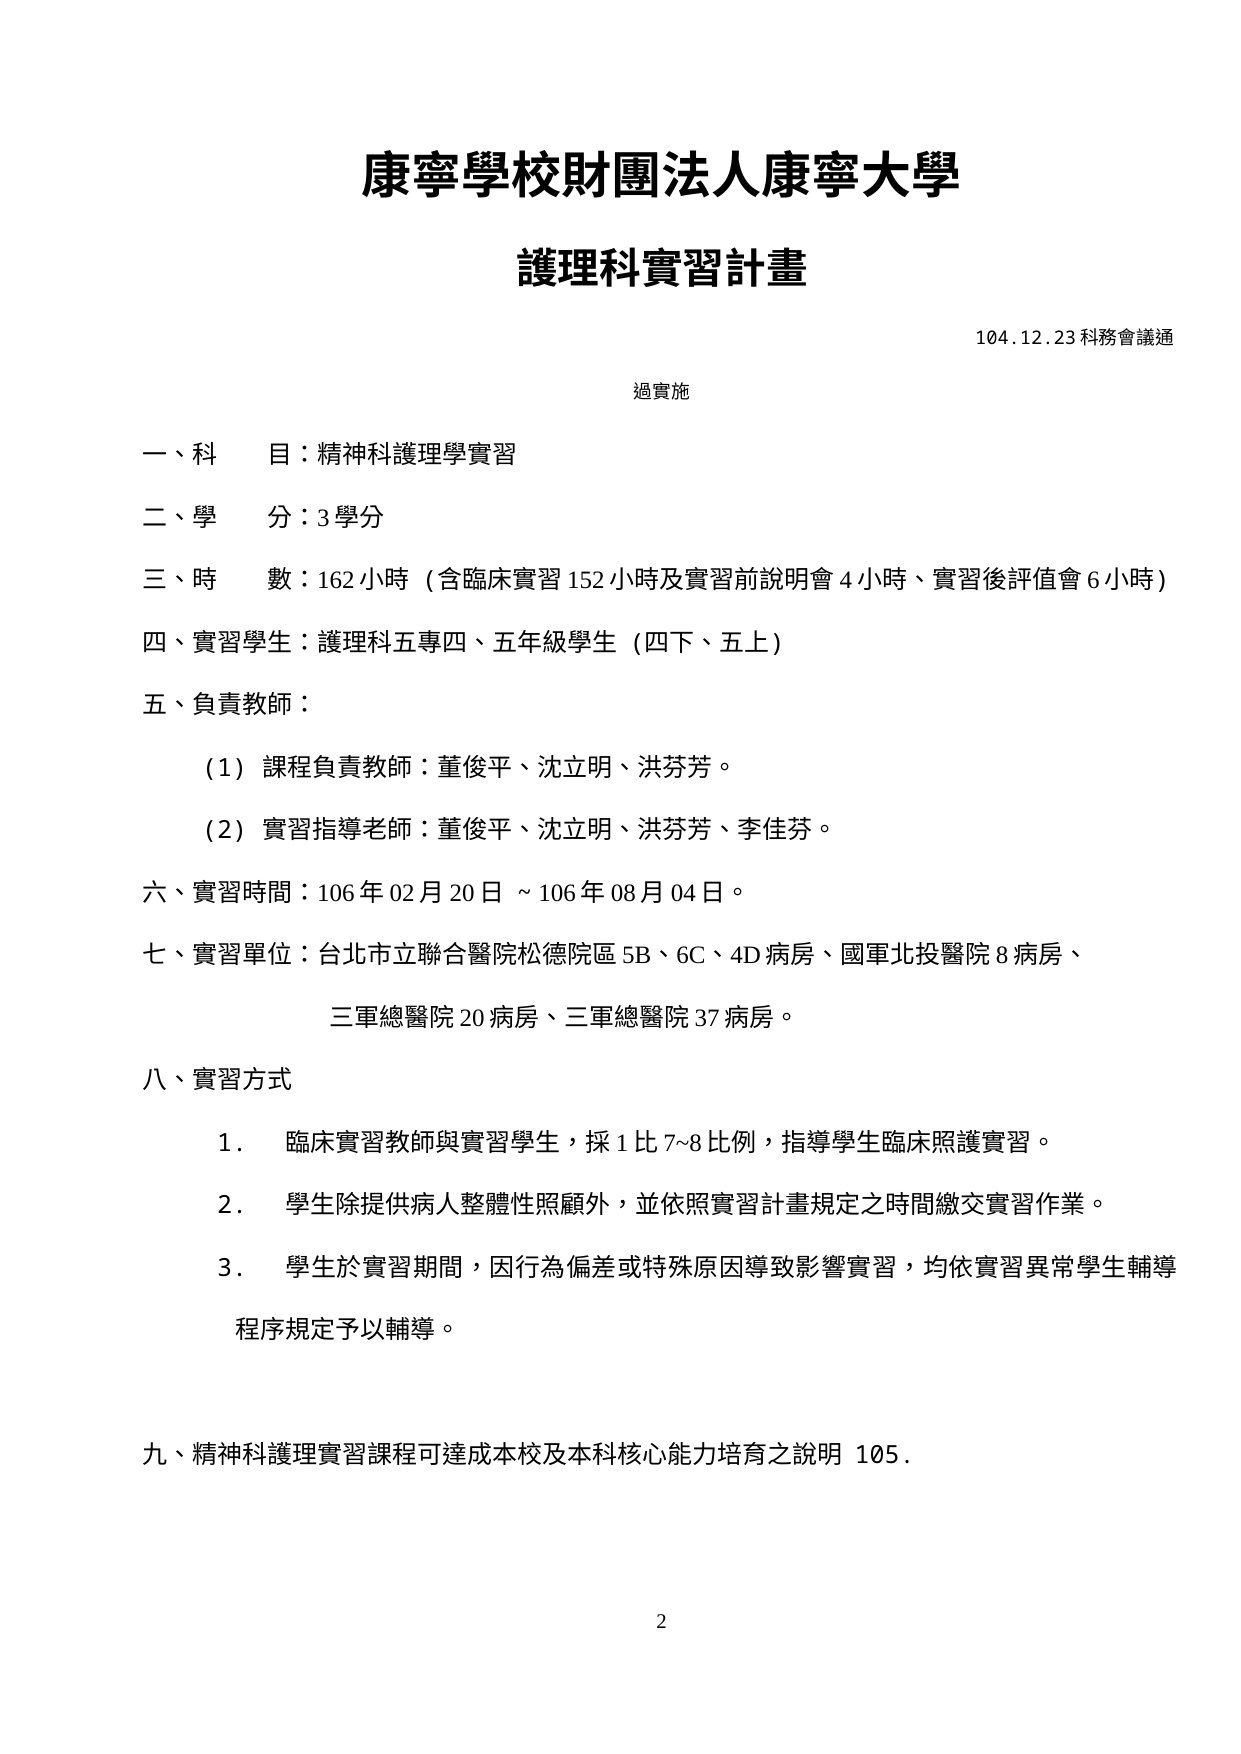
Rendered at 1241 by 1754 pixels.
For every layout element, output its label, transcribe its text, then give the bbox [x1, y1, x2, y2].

text 二、學 分：3學分 [142, 474, 1181, 536]
list 學生於實習期間，因行為偏差或特殊原因導致影響實習，均依實習異常學生輔導程序規定予以輔導。 [217, 1224, 1181, 1349]
text 護理科實習計畫 [142, 224, 1181, 286]
text 三、時 數：162小時 (含臨床實習152小時及實習前說明會4小時、實習後評值會6小時) [142, 536, 1181, 599]
text (2) 實習指導老師：董俊平、沈立明、洪芬芳、李佳芬。 [142, 786, 1181, 849]
list 學生除提供病人整體性照顧外，並依照實習計畫規定之時間繳交實習作業。 [217, 1161, 1181, 1224]
text 六、實習時間：106年02月20日 ~ 106年08月04日。 [142, 849, 1181, 911]
text 四、實習學生：護理科五專四、五年級學生 (四下、五上) [142, 599, 1181, 661]
text (1) 課程負責教師：董俊平、沈立明、洪芬芳。 [142, 724, 1181, 786]
text 三軍總醫院20病房、三軍總醫院37病房。 [317, 974, 1181, 1036]
text 八、實習方式 [142, 1036, 1181, 1099]
text 一、科 目：精神科護理學實習 [142, 411, 1181, 474]
text 五、負責教師： [142, 661, 1181, 724]
text 七、實習單位：台北市立聯合醫院松德院區5B、6C、4D病房、國軍北投醫院8病房、 [142, 911, 1181, 974]
text 104.12.23科務會議通過實施 [142, 286, 1181, 411]
text 九、精神科護理實習課程可達成本校及本科核心能力培育之說明 105. [142, 1411, 1181, 1474]
text 康寧學校財團法人康寧大學 [142, 99, 1181, 224]
list 臨床實習教師與實習學生，採1比7~8比例，指導學生臨床照護實習。 [217, 1099, 1181, 1161]
